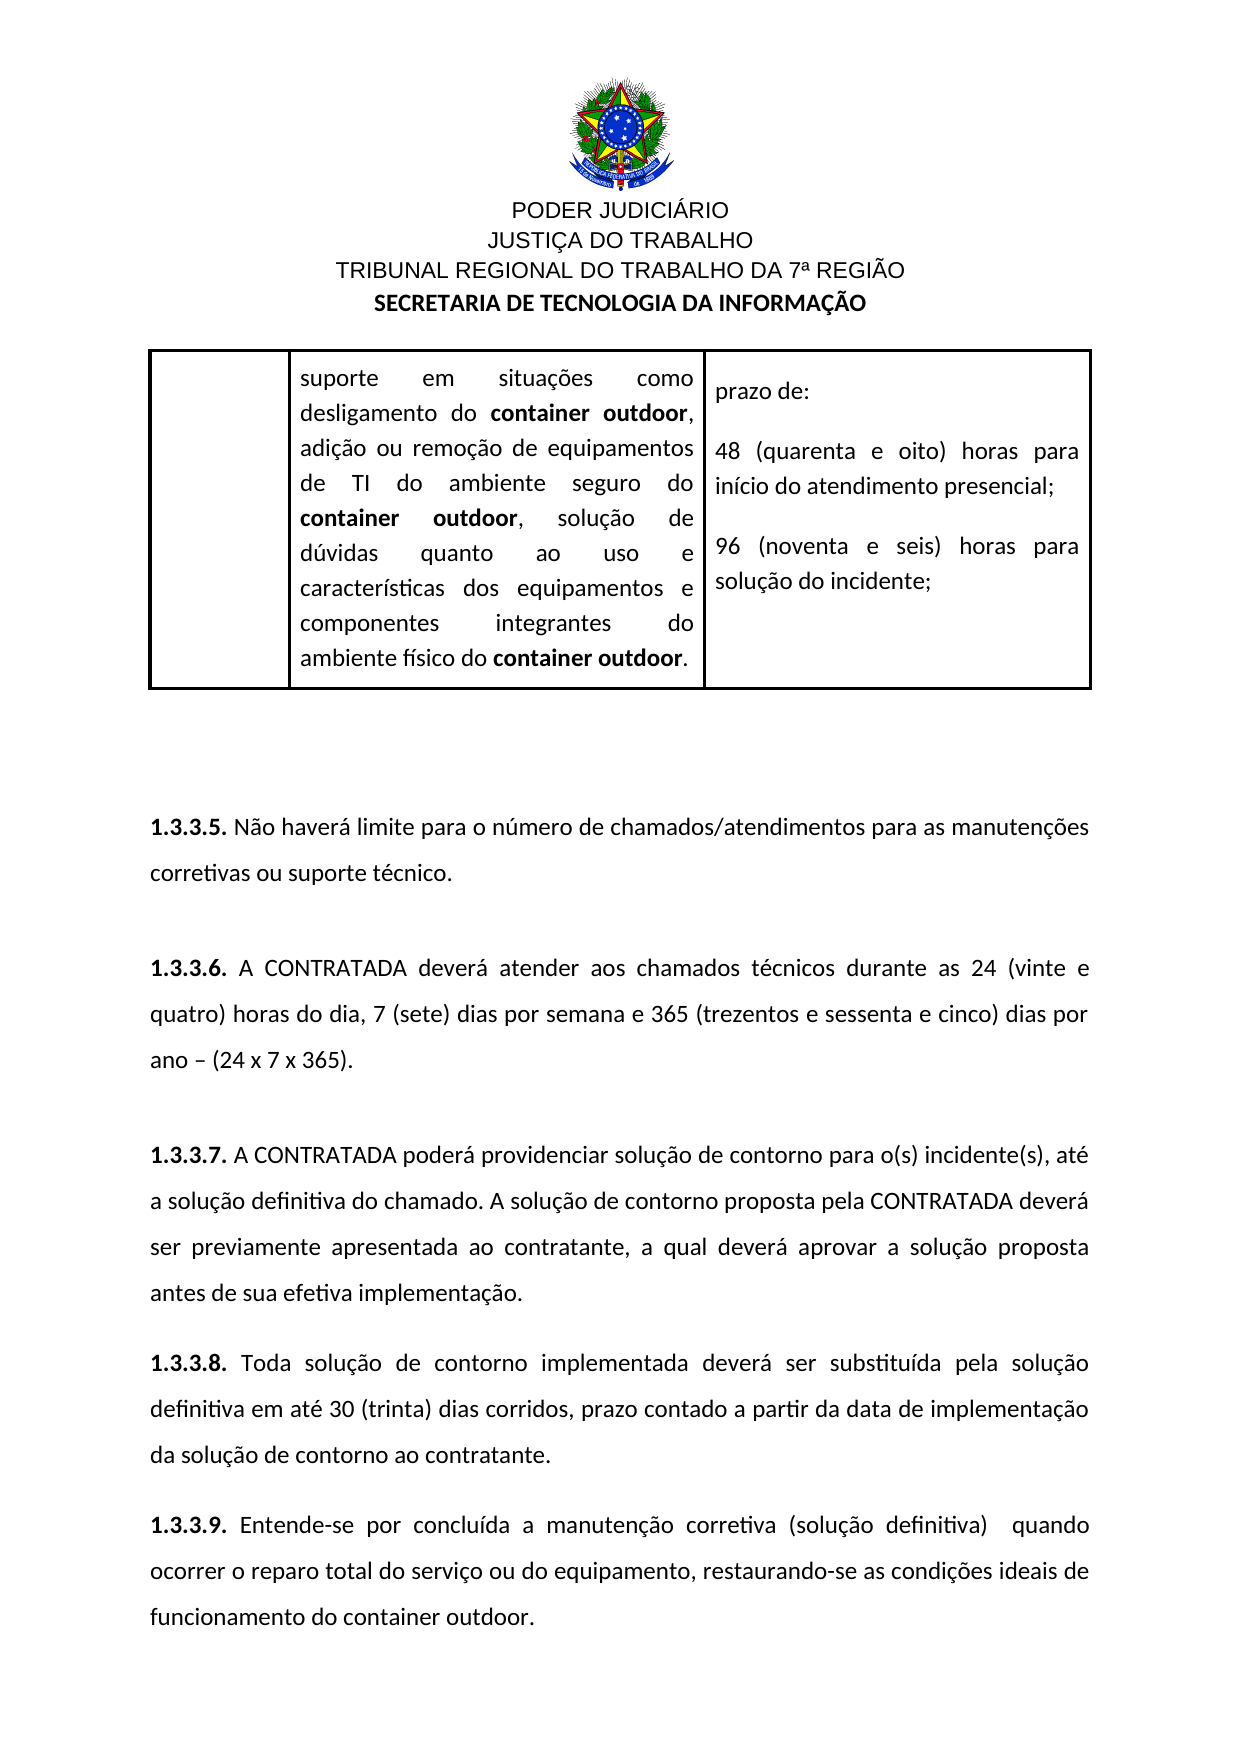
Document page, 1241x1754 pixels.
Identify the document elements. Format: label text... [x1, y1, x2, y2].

text 1.3.3.6. A CONTRATADA deverá atender aos chamados técnicos durante as 24 (vinte e quatro) horas do dia, 7 (sete) dias por semana e 365 (trezentos e sessenta e cinco) dias por ano – (24 x 7 x 365). [150, 952, 1091, 1074]
text 1.3.3.9. Entende-se por concluída a manutenção corretiva (solução definitiva) quando ocorrer o reparo total do serviço ou do equipamento, restaurando-se as condições ideais de funcionamento do container outdoor. [150, 1510, 1091, 1632]
table_cell prazo de: 48 (quarenta e oito) horas para início do atendimento presencial; 96 (noventa e seis) horas para solução do incidente; [706, 352, 1089, 687]
text 1.3.3.7. A CONTRATADA poderá providenciar solução de contorno para o(s) incidente(s), até a solução definitiva do chamado. A solução de contorno proposta pela CONTRATADA deverá ser previamente apresentada ao contratante, a qual deverá aprovar a solução proposta antes de sua efetiva implementação. [150, 1139, 1091, 1307]
table_cell suporte em situações como desligamento do container outdoor, adição ou remoção de equipamentos de TI do ambiente seguro do container outdoor, solução de dúvidas quanto ao uso e características dos equipamentos e componentes integrantes do ambiente físico do container outdoor. [291, 352, 703, 687]
table_cell [152, 352, 288, 687]
text 1.3.3.5. Não haverá limite para o número de chamados/atendimentos para as manutenções corretivas ou suporte técnico. [150, 811, 1091, 887]
text 1.3.3.8. Toda solução de contorno implementada deverá ser substituída pela solução definitiva em até 30 (trinta) dias corridos, prazo contado a partir da data de implementação da solução de contorno ao contratante. [150, 1347, 1091, 1469]
